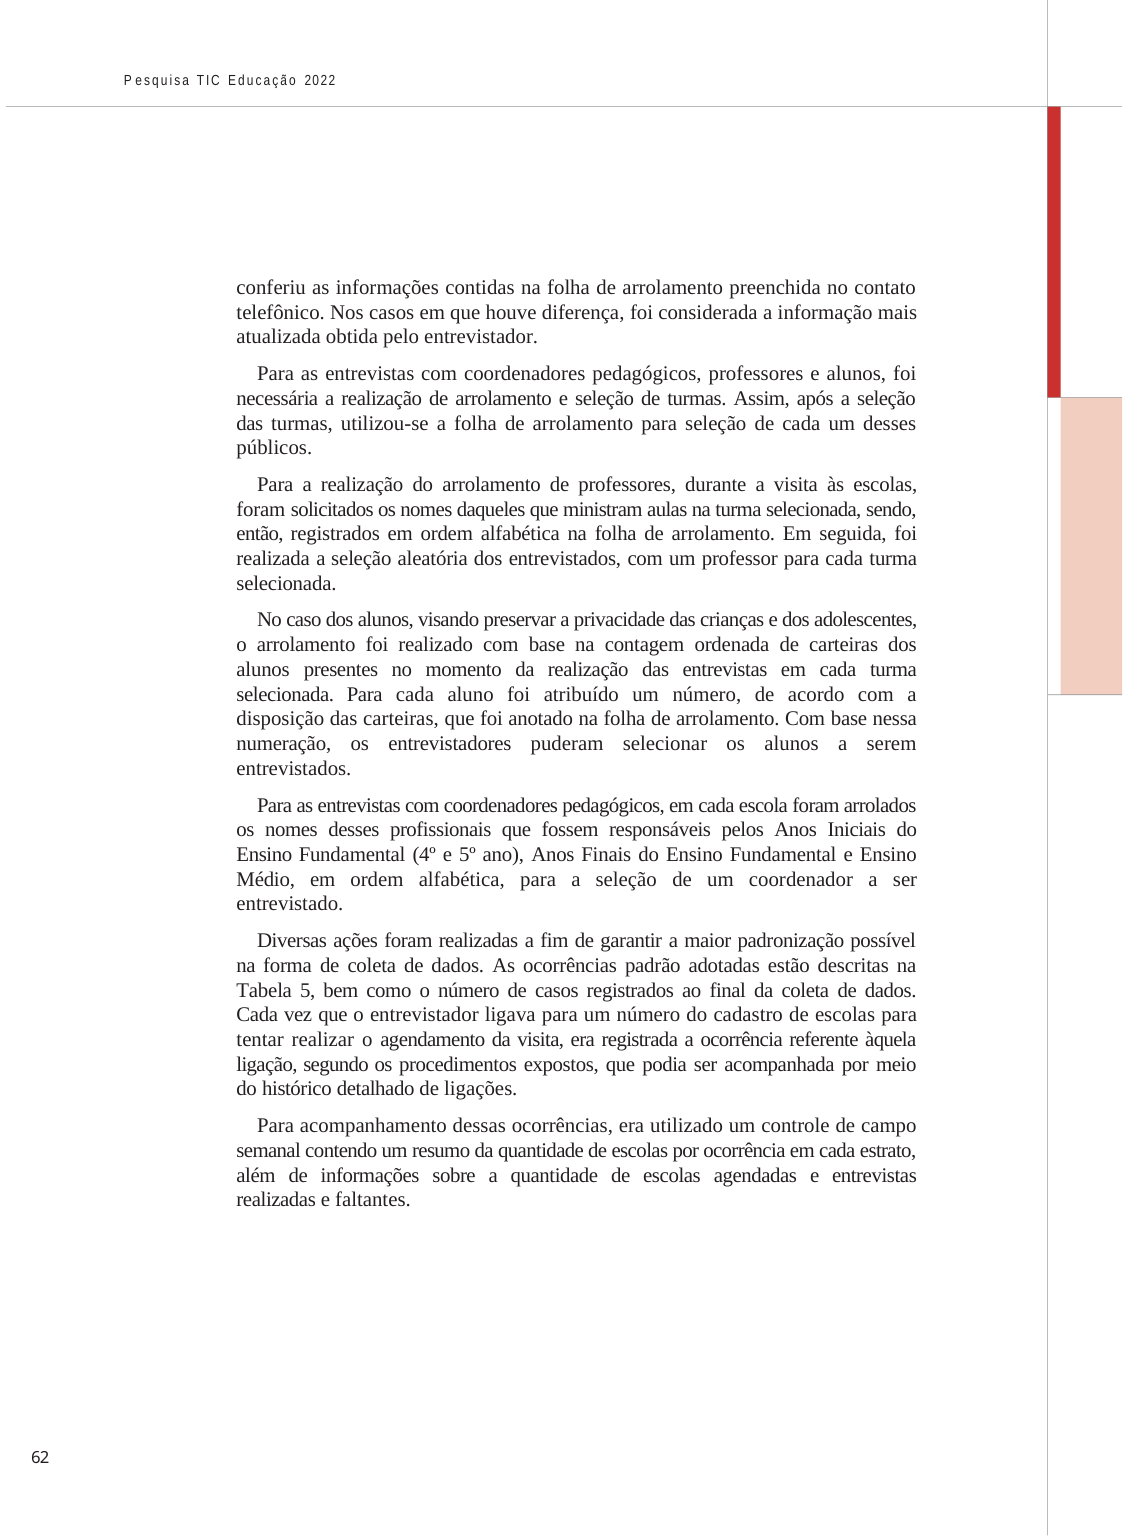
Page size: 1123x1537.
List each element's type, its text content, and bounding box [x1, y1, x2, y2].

text Para as entrevistas com coordenadores pedagógicos, em cada escola foram arrolados os nomes desses profissionais que fossem responsáveis pelos Anos Iniciais do Ensino Fundamental (4º e 5º ano), Anos Finais do Ensino Fundamental e Ensino Médio, em ordem alfabética, para a seleção de um coordenador a ser entrevistado. [236, 793, 917, 915]
text Diversas ações foram realizadas a fim de garantir a maior padronização possível na forma de coleta de dados. As ocorrências padrão adotadas estão descritas na Tabela 5, bem como o número de casos registrados ao final da coleta de dados. Cada vez que o entrevistador ligava para um número do cadastro de escolas para tentar realizar o agendamento da visita, era registrada a ocorrência referente àquela ligação, segundo os procedimentos expostos, que podia ser acompanhada por meio do histórico detalhado de ligações. [236, 928, 917, 1100]
text No caso dos alunos, visando preservar a privacidade das crianças e dos adolescentes, o arrolamento foi realizado com base na contagem ordenada de carteiras dos alunos presentes no momento da realização das entrevistas em cada turma selecionada. Para cada aluno foi atribuído um número, de acordo com a disposição das carteiras, que foi anotado na folha de arrolamento. Com base nessa numeração, os entrevistadores puderam selecionar os alunos a serem entrevistados. [236, 607, 917, 779]
text conferiu as informações contidas na folha de arrolamento preenchida no contato telefônico. Nos casos em que houve diferença, foi considerada a informação mais atualizada obtida pelo entrevistador. [236, 275, 917, 348]
text Para acompanhamento dessas ocorrências, era utilizado um controle de campo semanal contendo um resumo da quantidade de escolas por ocorrência em cada estrato, além de informações sobre a quantidade de escolas agendadas e entrevistas realizadas e faltantes. [236, 1113, 917, 1211]
text Para as entrevistas com coordenadores pedagógicos, professores e alunos, foi necessária a realização de arrolamento e seleção de turmas. Assim, após a seleção das turmas, utilizou-se a folha de arrolamento para seleção de cada um desses públicos. [236, 361, 917, 459]
text Para a realização do arrolamento de professores, durante a visita às escolas, foram solicitados os nomes daqueles que ministram aulas na turma selecionada, sendo, então, registrados em ordem alfabética na folha de arrolamento. Em seguida, foi realizada a seleção aleatória dos entrevistados, com um professor para cada turma selecionada. [236, 472, 917, 595]
